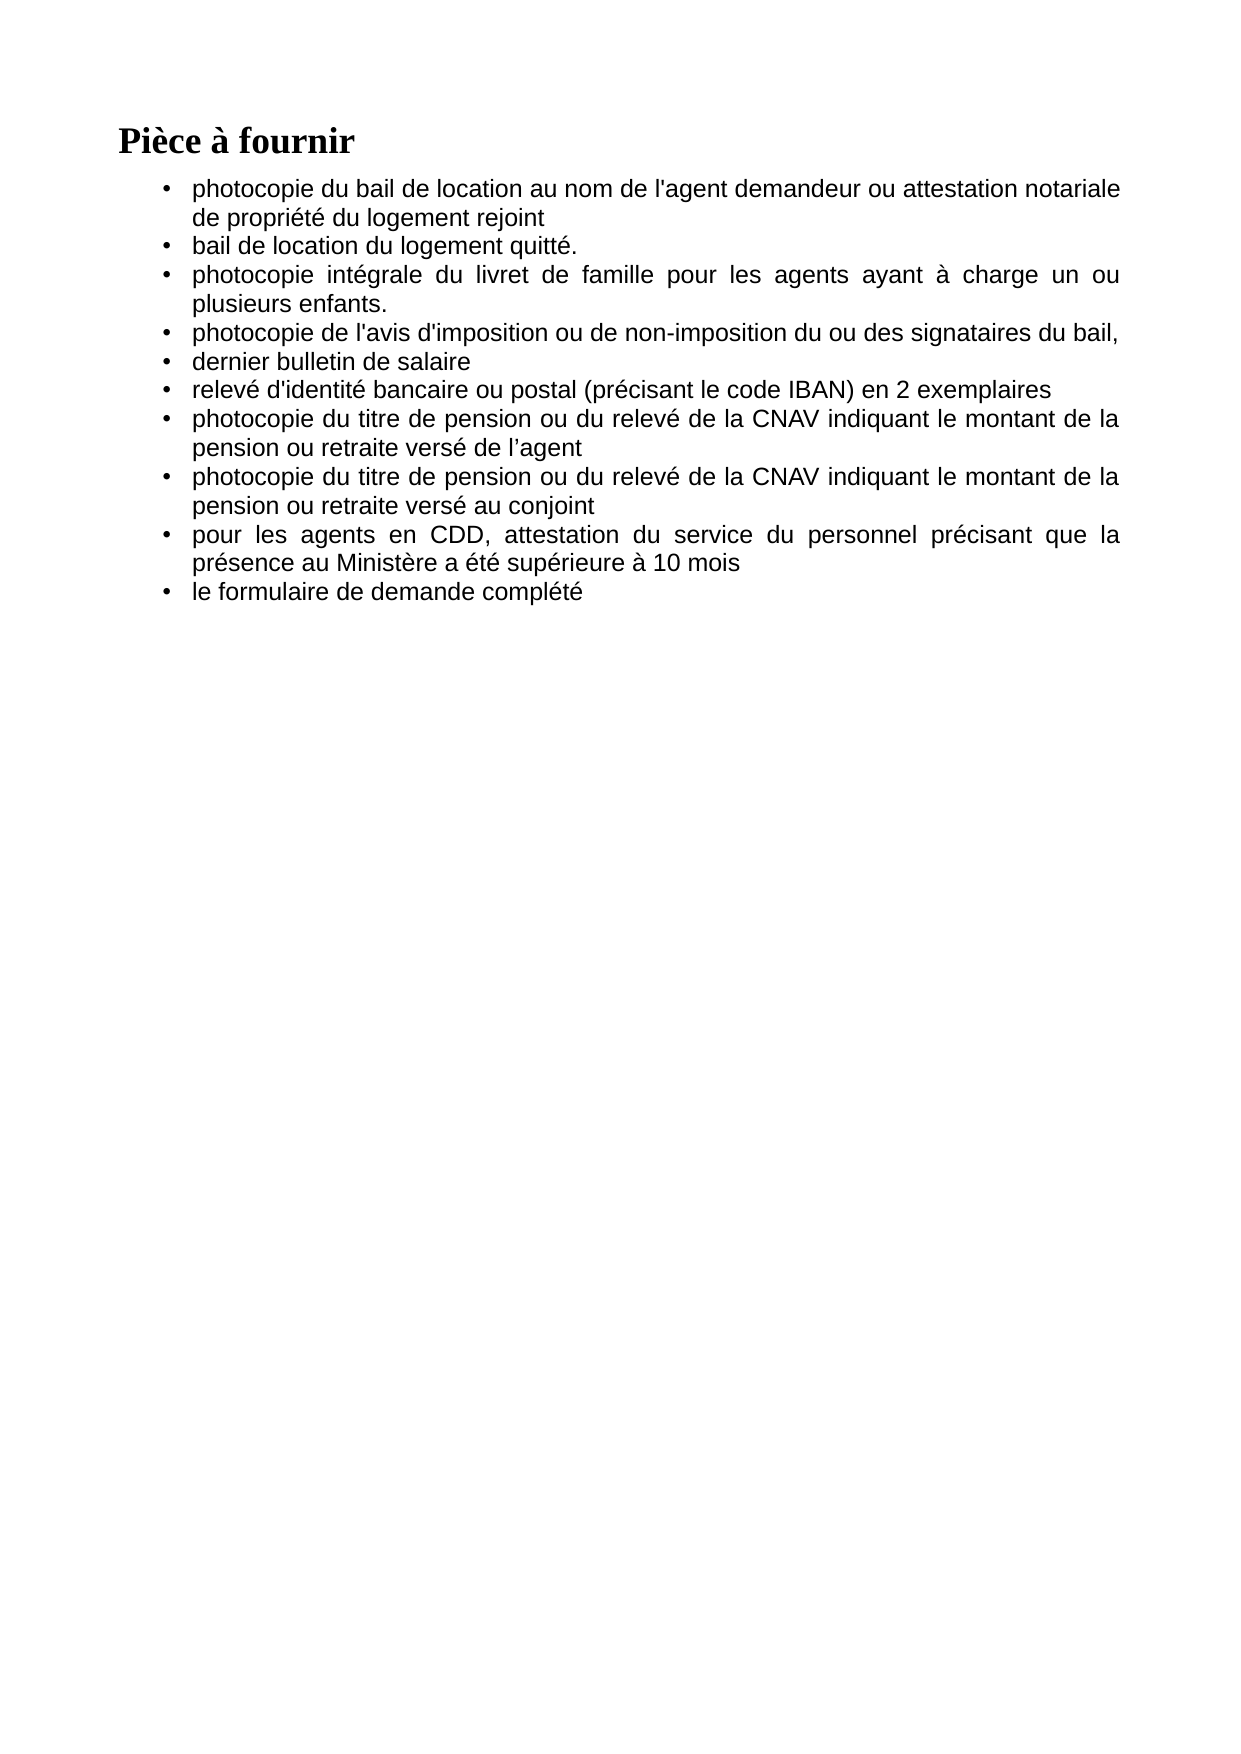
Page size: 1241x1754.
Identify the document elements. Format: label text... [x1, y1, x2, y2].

list photocopie du titre de pension ou du relevé de la CNAV indiquant le montant de la pension ou retraite versé au conjoint [162, 462, 1122, 519]
list le formulaire de demande complété [162, 577, 1122, 606]
list bail de location du logement quitté. [162, 231, 1122, 260]
list dernier bulletin de salaire [162, 347, 1122, 376]
list photocopie du bail de location au nom de l'agent demandeur ou attestation notariale de propriété du logement rejoint [162, 174, 1122, 231]
list photocopie de l'avis d'imposition ou de non-imposition du ou des signataires du bail, [162, 318, 1122, 347]
subtitle Pièce à fournir [118, 118, 1122, 161]
list photocopie intégrale du livret de famille pour les agents ayant à charge un ou plusieurs enfants. [162, 260, 1122, 318]
list photocopie du titre de pension ou du relevé de la CNAV indiquant le montant de la pension ou retraite versé de l’agent [162, 404, 1122, 462]
list pour les agents en CDD, attestation du service du personnel précisant que la présence au Ministère a été supérieure à 10 mois [162, 519, 1122, 577]
list relevé d'identité bancaire ou postal (précisant le code IBAN) en 2 exemplaires [162, 376, 1122, 404]
